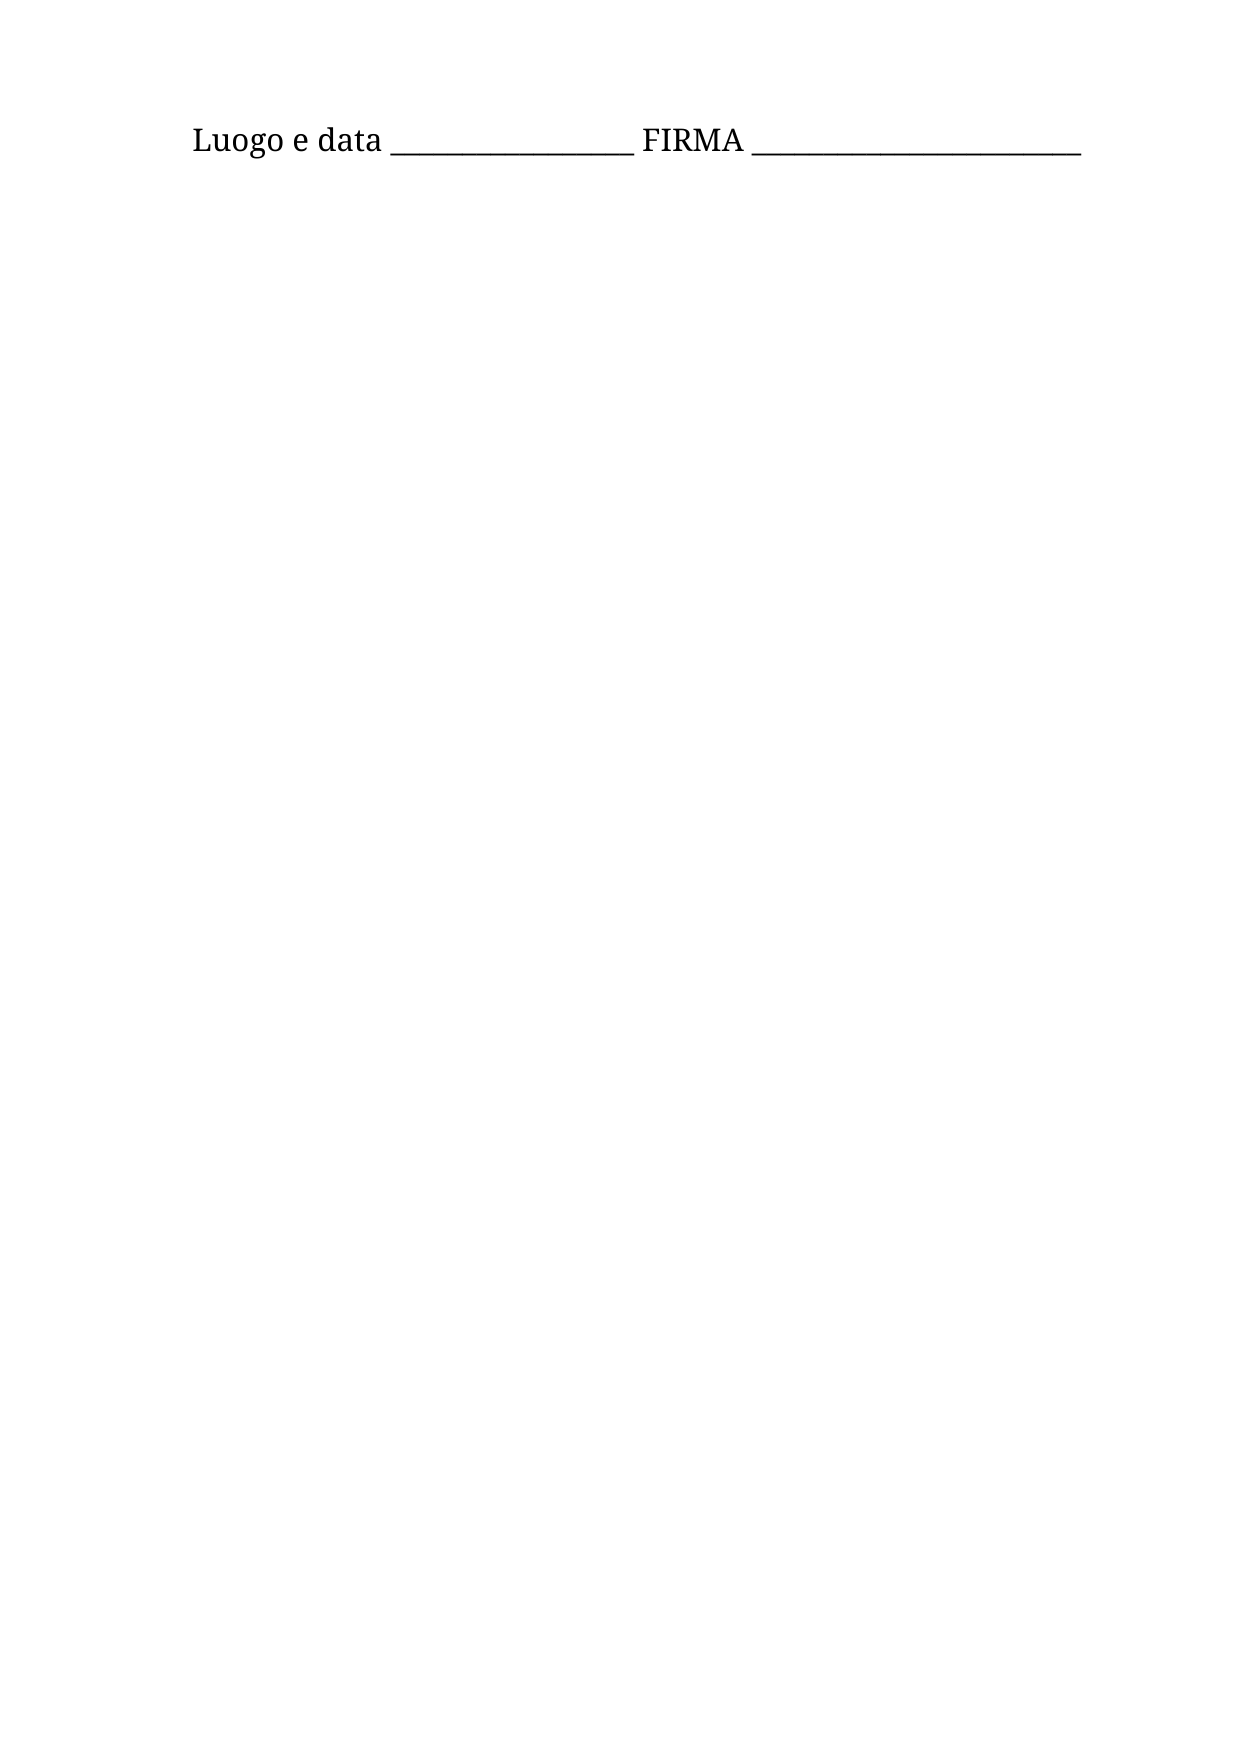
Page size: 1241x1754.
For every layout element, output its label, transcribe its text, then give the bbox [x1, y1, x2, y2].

text Luogo e data _________________ FIRMA _______________________ [118, 118, 1122, 161]
